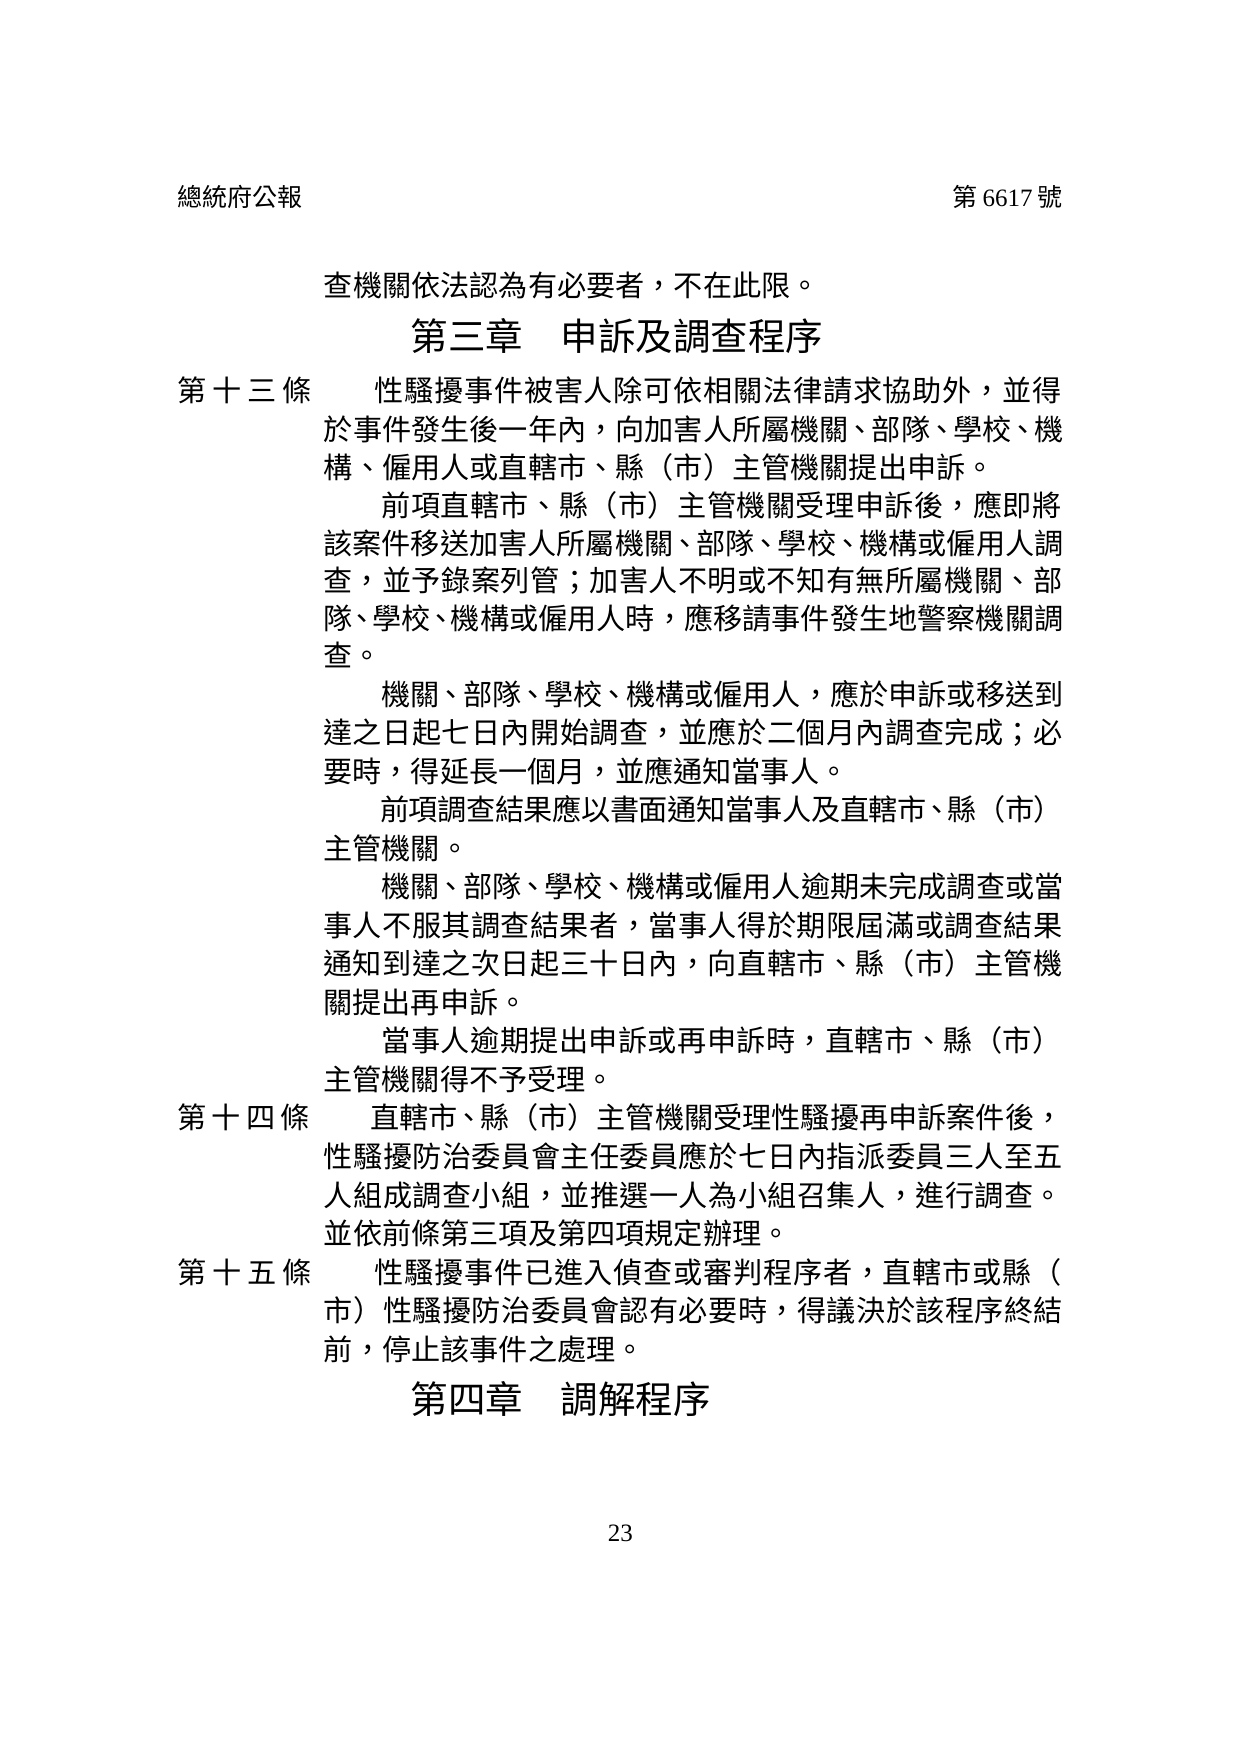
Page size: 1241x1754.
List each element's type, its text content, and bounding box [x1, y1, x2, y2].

text 第十四條 直轄市、縣（市）主管機關受理性騷擾再申訴案件後，性騷擾防治委員會主任委員應於七日內指派委員三人至五人組成調查小組，並推選一人為小組召集人，進行調查。並依前條第三項及第四項規定辦理。 [177, 1098, 1063, 1252]
text 第四章 調解程序 [411, 1380, 1063, 1422]
text 機關、部隊、學校、機構或僱用人逾期未完成調查或當事人不服其調查結果者，當事人得於期限屆滿或調查結果通知到達之次日起三十日內，向直轄市、縣（市）主管機關提出再申訴。 [323, 867, 1063, 1021]
text 當事人逾期提出申訴或再申訴時，直轄市、縣（市）主管機關得不予受理。 [323, 1021, 1063, 1098]
text 前項調查結果應以書面通知當事人及直轄市、縣（市）主管機關。 [323, 790, 1063, 867]
text 查機關依法認為有必要者，不在此限。 [177, 266, 1063, 304]
text 第十五條 性騷擾事件已進入偵查或審判程序者，直轄市或縣（市）性騷擾防治委員會認有必要時，得議決於該程序終結前，停止該事件之處理。 [177, 1252, 1063, 1368]
text 第三章 申訴及調查程序 [411, 317, 1063, 358]
text 前項直轄市、縣（市）主管機關受理申訴後，應即將該案件移送加害人所屬機關、部隊、學校、機構或僱用人調查，並予錄案列管；加害人不明或不知有無所屬機關、部隊、學校、機構或僱用人時，應移請事件發生地警察機關調查。 [323, 487, 1063, 674]
text 第十三條 性騷擾事件被害人除可依相關法律請求協助外，並得於事件發生後一年內，向加害人所屬機關、部隊、學校、機構、僱用人或直轄市、縣（市）主管機關提出申訴。 [177, 371, 1063, 487]
text 機關、部隊、學校、機構或僱用人，應於申訴或移送到達之日起七日內開始調查，並應於二個月內調查完成；必要時，得延長一個月，並應通知當事人。 [323, 674, 1063, 790]
